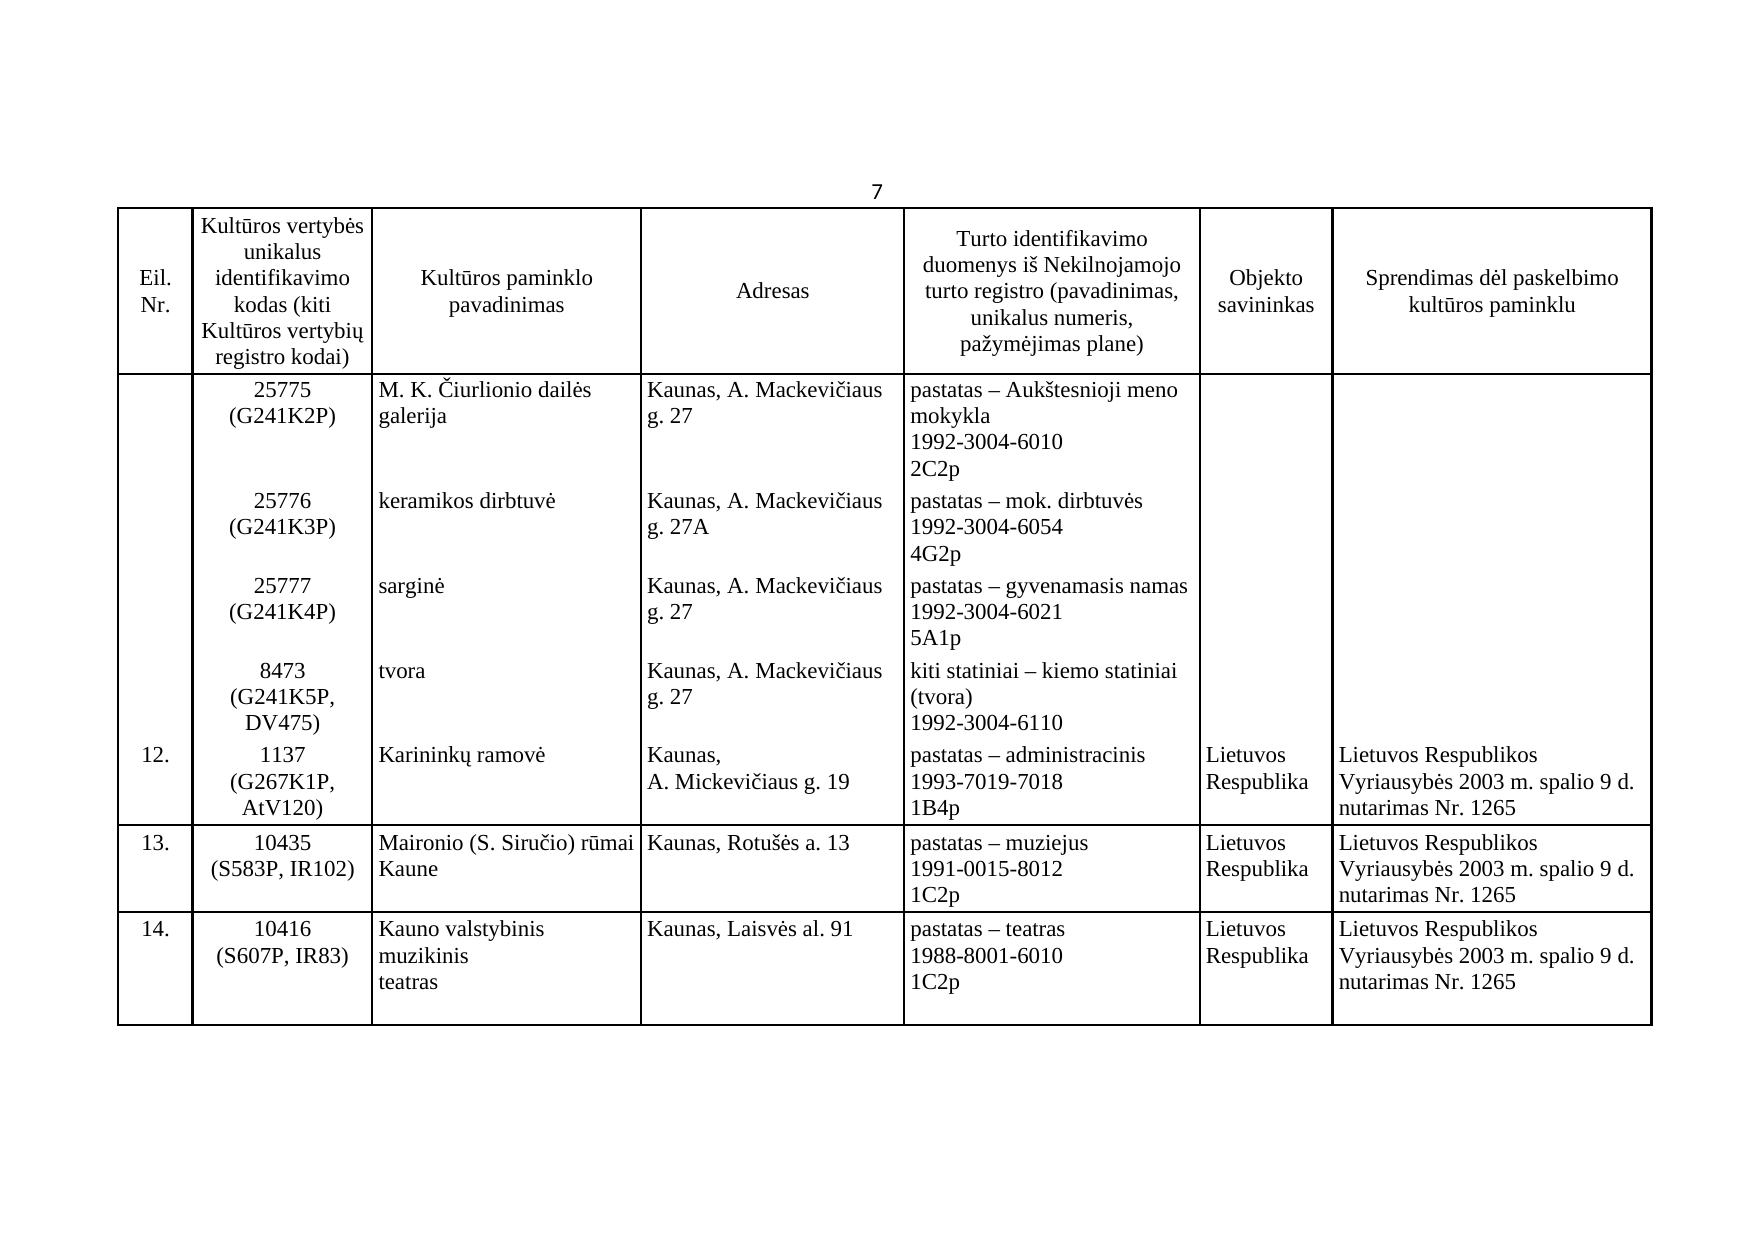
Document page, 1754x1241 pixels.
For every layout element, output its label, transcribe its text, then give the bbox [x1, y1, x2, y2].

table_header Kultūros paminklo pavadinimas [373, 209, 640, 373]
table_cell 13. [119, 826, 191, 911]
table_header Objekto savininkas [1201, 209, 1331, 373]
table_cell Kaunas, Rotušės a. 13 [642, 826, 903, 911]
table_cell pastatas – gyvenamasis namas 1992-3004-6021 5A1p [905, 569, 1199, 654]
table_cell Kaunas, A. Mackevičiaus g. 27 [642, 569, 903, 654]
table_cell 1137 (G267K1P, AtV120) [194, 739, 371, 823]
table_cell [1201, 569, 1331, 654]
table_cell Lietuvos Respublika [1201, 913, 1331, 1024]
table_cell M. K. Čiurlionio dailės galerija [373, 375, 640, 484]
table_cell 10416 (S607P, IR83) [194, 913, 371, 1024]
table_cell kiti statiniai – kiemo statiniai (tvora) 1992-3004-6110 [905, 654, 1199, 739]
table_cell Lietuvos Respublikos Vyriausybės 2003 m. spalio 9 d. nutarimas Nr. 1265 [1334, 739, 1650, 823]
table_cell [1201, 375, 1331, 484]
table_cell Kauno valstybinis muzikinis teatras [373, 913, 640, 1024]
table_cell Lietuvos Respublikos Vyriausybės 2003 m. spalio 9 d. nutarimas Nr. 1265 [1334, 913, 1650, 1024]
table_cell Maironio (S. Siručio) rūmai Kaune [373, 826, 640, 911]
table_cell 25776 (G241K3P) [194, 484, 371, 569]
table_cell pastatas – Aukštesnioji meno mokykla 1992-3004-6010 2C2p [905, 375, 1199, 484]
table_cell 14. [119, 913, 191, 1024]
table_cell pastatas – administracinis 1993-7019-7018 1B4p [905, 739, 1199, 823]
table_cell Lietuvos Respublika [1201, 826, 1331, 911]
table_cell keramikos dirbtuvė [373, 484, 640, 569]
table_cell [1653, 569, 1754, 654]
table_cell Karininkų ramovė [373, 739, 640, 823]
table_cell pastatas – muziejus 1991-0015-8012 1C2p [905, 826, 1199, 911]
table_cell [1653, 484, 1754, 569]
table_cell Kaunas, A. Mackevičiaus g. 27 [642, 654, 903, 739]
table_header Turto identifikavimo duomenys iš Nekilnojamojo turto registro (pavadinimas, unikalus numeris, pažymėjimas plane) [905, 209, 1199, 373]
table_cell 10435 (S583P, IR102) [194, 826, 371, 911]
table_cell Kaunas, A. Mackevičiaus g. 27 [642, 375, 903, 484]
table_header Kultūros vertybės unikalus identifikavimo kodas (kiti Kultūros vertybių registro kodai) [194, 209, 371, 373]
table_cell [1653, 824, 1754, 911]
table_cell Lietuvos Respublika [1201, 739, 1331, 823]
table_cell Kaunas, A. Mickevičiaus g. 19 [642, 739, 903, 823]
table_cell [1334, 484, 1650, 569]
table_cell 8473 (G241K5P, DV475) [194, 654, 371, 739]
table_cell [1653, 373, 1754, 484]
table_header Eil. Nr. [119, 209, 191, 373]
table_cell [1334, 569, 1650, 654]
table_cell Kaunas, Laisvės al. 91 [642, 913, 903, 1024]
table_cell [1334, 375, 1650, 484]
table_cell Kaunas, A. Mackevičiaus g. 27A [642, 484, 903, 569]
table_cell tvora [373, 654, 640, 739]
table_cell 12. [119, 739, 191, 823]
table_cell 25775 (G241K2P) [194, 375, 371, 484]
table_cell [119, 569, 191, 654]
table_cell [1201, 484, 1331, 569]
table_cell sarginė [373, 569, 640, 654]
table_header [1653, 207, 1754, 373]
table_cell [1653, 911, 1754, 1024]
table_cell pastatas – mok. dirbtuvės 1992-3004-6054 4G2p [905, 484, 1199, 569]
table_cell pastatas – teatras 1988-8001-6010 1C2p [905, 913, 1199, 1024]
table_cell [1653, 654, 1754, 739]
table_cell 25777 (G241K4P) [194, 569, 371, 654]
table_cell [1653, 739, 1754, 823]
table_cell [119, 375, 191, 484]
table_cell [1334, 654, 1650, 739]
table_cell [119, 654, 191, 739]
table_cell Lietuvos Respublikos Vyriausybės 2003 m. spalio 9 d. nutarimas Nr. 1265 [1334, 826, 1650, 911]
table_header Adresas [642, 209, 903, 373]
table_header Sprendimas dėl paskelbimo kultūros paminklu [1334, 209, 1650, 373]
table_cell [119, 484, 191, 569]
table_cell [1201, 654, 1331, 739]
